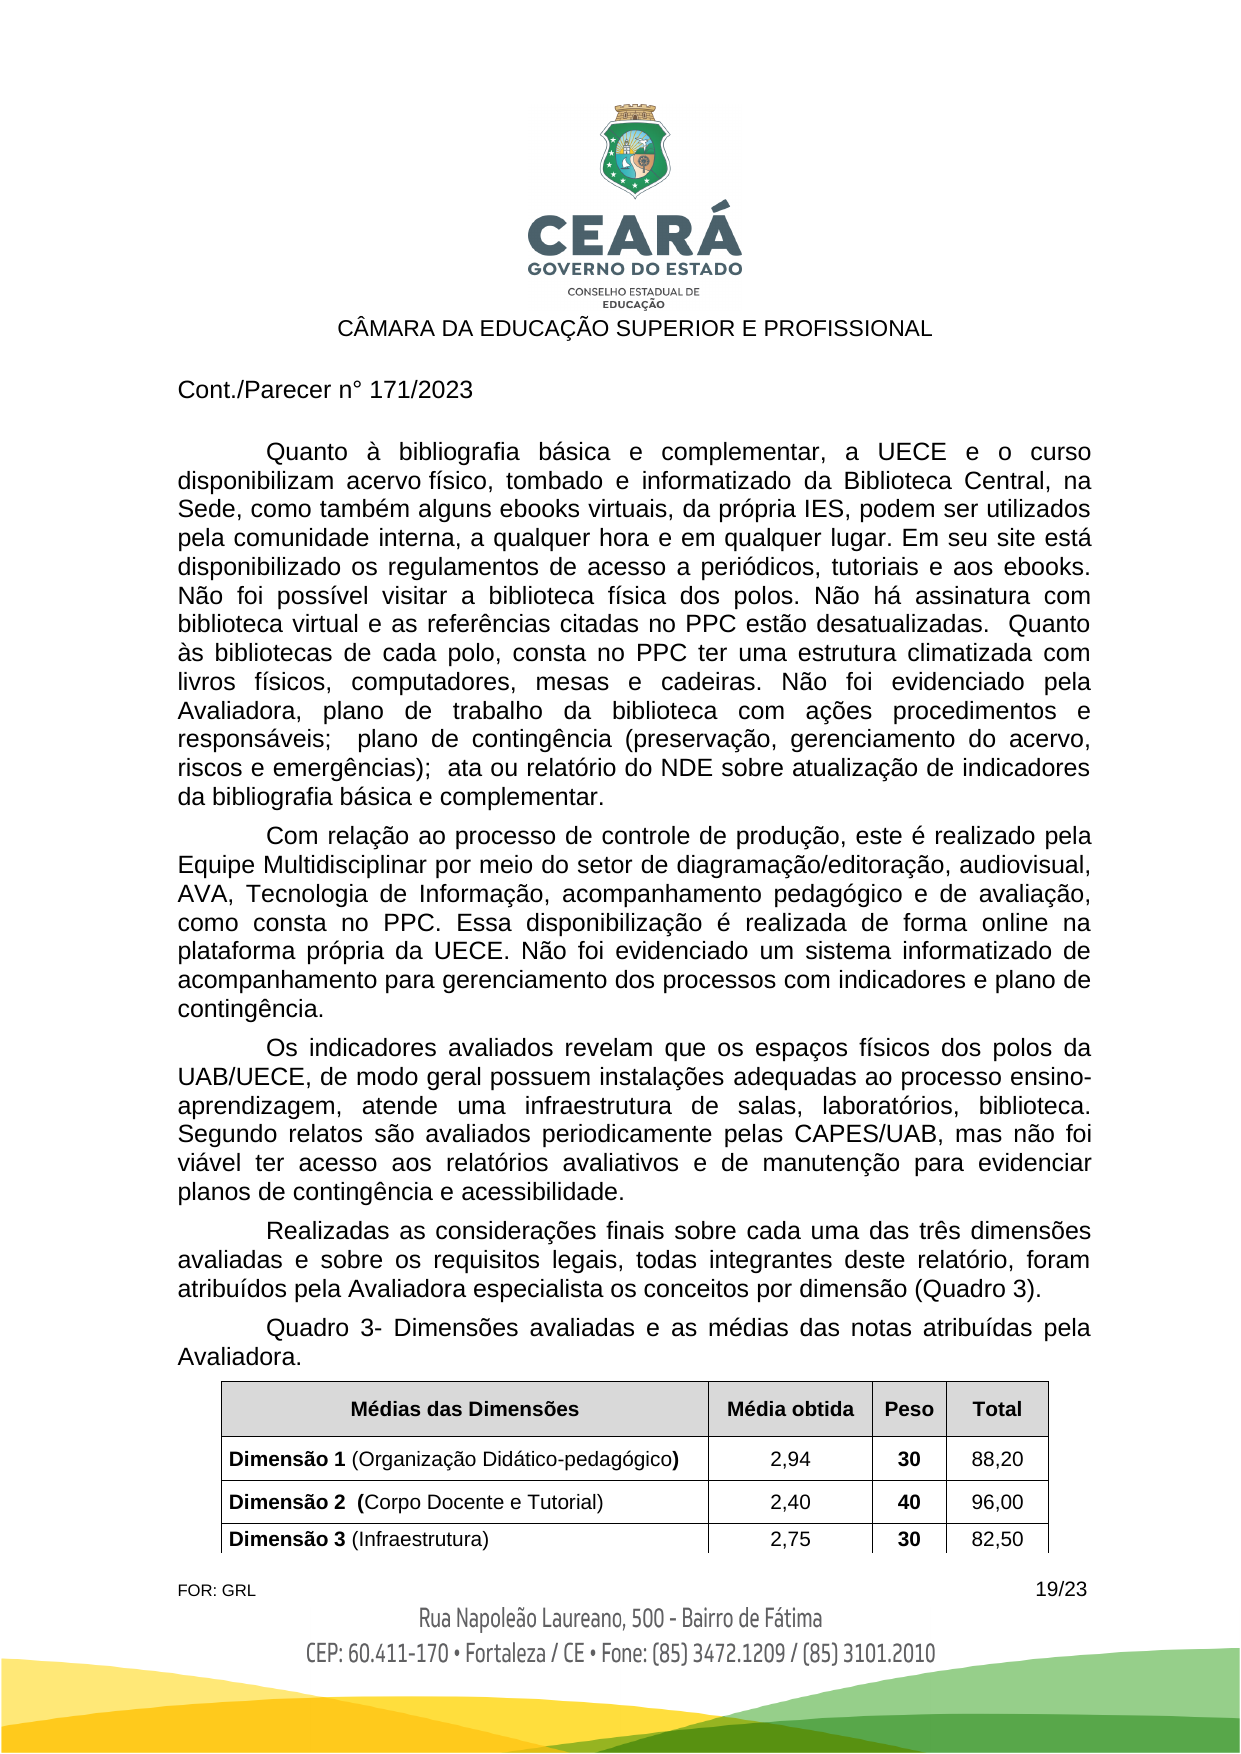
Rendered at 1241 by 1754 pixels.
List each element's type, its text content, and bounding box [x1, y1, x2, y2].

text Com relação ao processo de controle de produção, este é realizado pela Equipe Multidisciplinar por meio do setor de diagramação/editoração, audiovisual, AVA, Tecnologia de Informação, acompanhamento pedagógico e de avaliação, como consta no PPC. Essa disponibilização é realizada de forma online na plataforma própria da UECE. Não foi evidenciado um sistema informatizado de acompanhamento para gerenciamento dos processos com indicadores e plano de contingência. [177, 821, 1092, 1022]
text Quadro 3- Dimensões avaliadas e as médias das notas atribuídas pela Avaliadora. [177, 1313, 1092, 1371]
picture [1, 1606, 1239, 1754]
table_cell 2,40 [709, 1481, 872, 1523]
text Quanto à bibliografia básica e complementar, a UECE e o curso disponibilizam acervo físico, tombado e informatizado da Biblioteca Central, na Sede, como também alguns ebooks virtuais, da própria IES, podem ser utilizados pela comunidade interna, a qualquer hora e em qualquer lugar. Em seu site está disponibilizado os regulamentos de acesso a periódicos, tutoriais e aos ebooks. Não foi possível visitar a biblioteca física dos polos. Não há assinatura com biblioteca virtual e as referências citadas no PPC estão desatualizadas. Quanto às bibliotecas de cada polo, consta no PPC ter uma estrutura climatizada com livros físicos, computadores, mesas e cadeiras. Não foi evidenciado pela Avaliadora, plano de trabalho da biblioteca com ações procedimentos e responsáveis; plano de contingência (preservação, gerenciamento do acervo, riscos e emergências); ata ou relatório do NDE sobre atualização de indicadores da bibliografia básica e complementar. [177, 437, 1092, 811]
table_cell 2,75 [709, 1524, 872, 1553]
text Realizadas as considerações finais sobre cada uma das três dimensões avaliadas e sobre os requisitos legais, todas integrantes deste relatório, foram atribuídos pela Avaliadora especialista os conceitos por dimensão (Quadro 3). [177, 1216, 1092, 1302]
table_cell 82,50 [947, 1524, 1048, 1553]
table_cell Dimensão 3 (Infraestrutura) [222, 1524, 708, 1553]
table_header Média obtida [709, 1382, 872, 1436]
text Os indicadores avaliados revelam que os espaços físicos dos polos da UAB/UECE, de modo geral possuem instalações adequadas ao processo ensino-aprendizagem, atende uma infraestrutura de salas, laboratórios, biblioteca. Segundo relatos são avaliados periodicamente pelas CAPES/UAB, mas não foi viável ter acesso aos relatórios avaliativos e de manutenção para evidenciar planos de contingência e acessibilidade. [177, 1033, 1092, 1206]
picture [526, 102, 743, 313]
table_cell 96,00 [947, 1481, 1048, 1523]
table_cell 30 [873, 1524, 946, 1553]
table_cell 30 [873, 1437, 946, 1480]
table_cell Dimensão 1 (Organização Didático-pedagógico) [222, 1437, 708, 1480]
table_header Peso [873, 1382, 946, 1436]
table_cell 40 [873, 1481, 946, 1523]
table_cell 2,94 [709, 1437, 872, 1480]
table_header Total [947, 1382, 1048, 1436]
table_header Médias das Dimensões [222, 1382, 708, 1436]
table_cell Dimensão 2 (Corpo Docente e Tutorial) [222, 1481, 708, 1523]
table_cell 88,20 [947, 1437, 1048, 1480]
